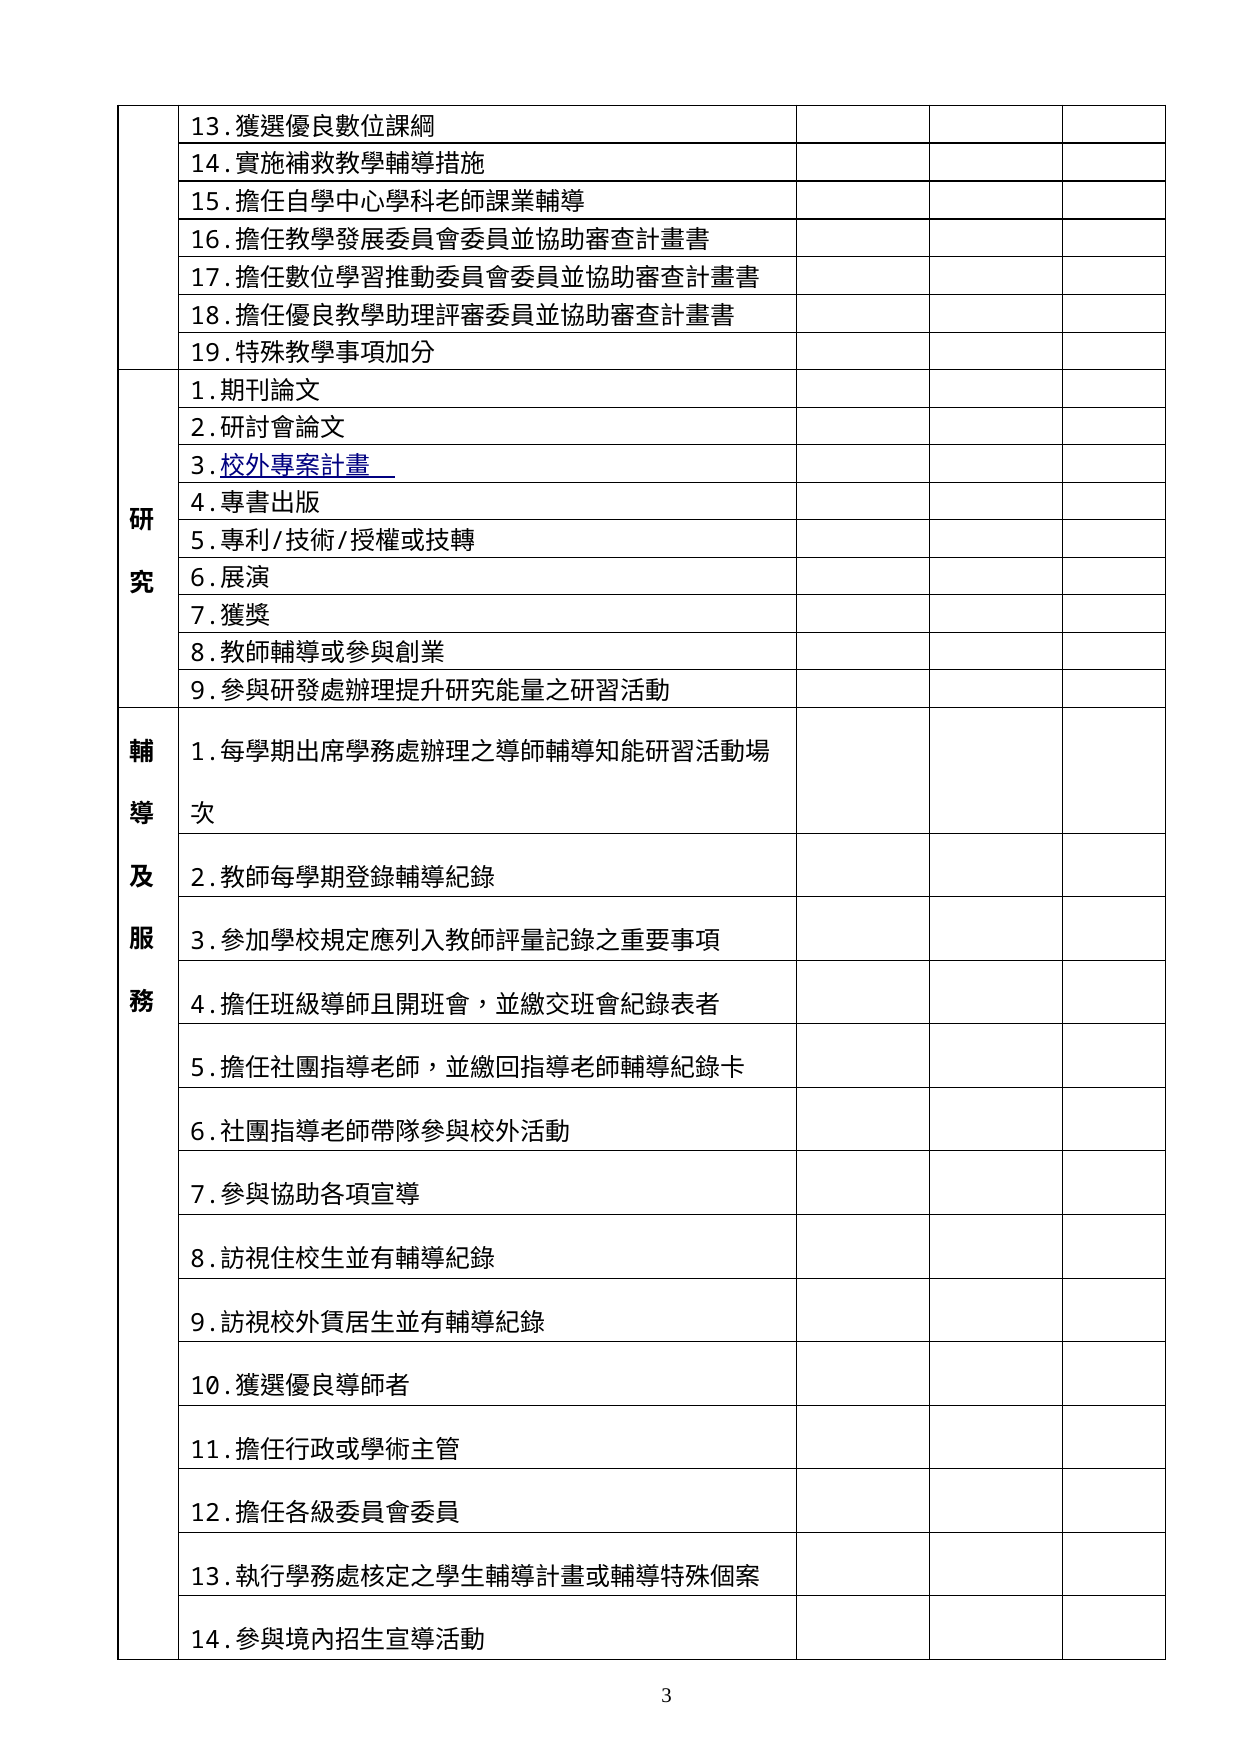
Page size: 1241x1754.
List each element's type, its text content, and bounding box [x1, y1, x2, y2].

table_cell [797, 595, 929, 632]
table_cell [119, 106, 178, 369]
table_cell [797, 1024, 929, 1087]
table_cell [930, 1469, 1062, 1532]
table_cell [930, 1279, 1062, 1341]
table_cell [797, 1406, 929, 1468]
table_cell [1063, 445, 1165, 482]
table_cell [1063, 1406, 1165, 1468]
table_cell [1063, 220, 1165, 256]
table_cell [1063, 257, 1165, 293]
table_cell 2.教師每學期登錄輔導紀錄 [179, 834, 796, 896]
table_cell 16.擔任教學發展委員會委員並協助審查計畫書 [179, 220, 796, 256]
table_cell [797, 520, 929, 557]
table_cell [797, 1342, 929, 1404]
table_cell 13.獲選優良數位課綱 [179, 106, 796, 142]
table_cell 3.校外專案計畫 [179, 445, 796, 482]
table_cell 9.參與研發處辦理提升研究能量之研習活動 [179, 670, 796, 707]
table_cell [1063, 408, 1165, 444]
table_cell 12.擔任各級委員會委員 [179, 1469, 796, 1532]
table_cell 13.執行學務處核定之學生輔導計畫或輔導特殊個案 [179, 1533, 796, 1595]
table_cell [797, 1596, 929, 1659]
table_cell [930, 106, 1062, 142]
table_cell 19.特殊教學事項加分 [179, 333, 796, 369]
table_cell [1063, 897, 1165, 960]
table_cell [930, 595, 1062, 632]
table_cell [1063, 182, 1165, 218]
table_cell [1063, 1596, 1165, 1659]
table_cell [930, 558, 1062, 594]
table_cell [1063, 1215, 1165, 1277]
table_cell [930, 220, 1062, 256]
table_cell 6.社團指導老師帶隊參與校外活動 [179, 1088, 796, 1150]
table_cell 18.擔任優良教學助理評審委員並協助審查計畫書 [179, 295, 796, 331]
table_cell [1063, 558, 1165, 594]
table_cell [797, 708, 929, 833]
table_cell [797, 370, 929, 407]
table_cell [930, 144, 1062, 180]
table_cell 11.擔任行政或學術主管 [179, 1406, 796, 1468]
table_cell [1063, 1469, 1165, 1532]
table_cell [1063, 295, 1165, 331]
table_cell 研究 [119, 370, 178, 707]
table_cell 17.擔任數位學習推動委員會委員並協助審查計畫書 [179, 257, 796, 293]
table_cell [1063, 1088, 1165, 1150]
table_cell [797, 1279, 929, 1341]
table_cell [797, 220, 929, 256]
table_cell 6.展演 [179, 558, 796, 594]
table_cell [930, 1088, 1062, 1150]
table_cell [1063, 483, 1165, 519]
table_cell 1.期刊論文 [179, 370, 796, 407]
table_cell [797, 961, 929, 1023]
table_cell [930, 257, 1062, 293]
table_cell 14.實施補救教學輔導措施 [179, 144, 796, 180]
table_cell 5.擔任社團指導老師，並繳回指導老師輔導紀錄卡 [179, 1024, 796, 1087]
table_cell 7.參與協助各項宣導 [179, 1151, 796, 1214]
table_cell [797, 834, 929, 896]
table_cell 5.專利/技術/授權或技轉 [179, 520, 796, 557]
table_cell [797, 1469, 929, 1532]
table_cell [1063, 708, 1165, 833]
table_cell [1063, 1279, 1165, 1341]
table_cell [797, 182, 929, 218]
table_cell [1063, 1024, 1165, 1087]
table_cell [797, 1215, 929, 1277]
table_cell [1063, 144, 1165, 180]
table_cell 15.擔任自學中心學科老師課業輔導 [179, 182, 796, 218]
table_cell [930, 295, 1062, 331]
table_cell [1063, 961, 1165, 1023]
table_cell [1063, 1151, 1165, 1214]
table_cell [930, 834, 1062, 896]
table_cell [1063, 834, 1165, 896]
table_cell 8.訪視住校生並有輔導紀錄 [179, 1215, 796, 1277]
table_cell [1063, 633, 1165, 669]
table_cell [797, 483, 929, 519]
table_cell 8.教師輔導或參與創業 [179, 633, 796, 669]
table_cell [797, 408, 929, 444]
table_cell [930, 1215, 1062, 1277]
table_cell [930, 633, 1062, 669]
table_cell [797, 1088, 929, 1150]
table_cell [797, 897, 929, 960]
table_cell [797, 144, 929, 180]
table_cell [930, 1533, 1062, 1595]
table_cell [930, 1151, 1062, 1214]
table_cell 1.每學期出席學務處辦理之導師輔導知能研習活動場次 [179, 708, 796, 833]
table_cell [930, 445, 1062, 482]
table_cell 輔導及服務 [119, 708, 178, 1659]
table_cell [930, 1406, 1062, 1468]
table_cell 3.參加學校規定應列入教師評量記錄之重要事項 [179, 897, 796, 960]
table_cell 14.參與境內招生宣導活動 [179, 1596, 796, 1659]
table_cell [797, 333, 929, 369]
table_cell [797, 670, 929, 707]
table_cell 4.專書出版 [179, 483, 796, 519]
table_cell [930, 708, 1062, 833]
table_cell [797, 445, 929, 482]
table_cell [797, 1533, 929, 1595]
table_cell 2.研討會論文 [179, 408, 796, 444]
table_cell [930, 961, 1062, 1023]
table_cell [930, 408, 1062, 444]
table_cell [1063, 1342, 1165, 1404]
table_cell [1063, 1533, 1165, 1595]
table_cell [1063, 595, 1165, 632]
table_cell [1063, 520, 1165, 557]
table_cell [930, 182, 1062, 218]
table_cell [930, 370, 1062, 407]
table_cell [797, 1151, 929, 1214]
table_cell 9.訪視校外賃居生並有輔導紀錄 [179, 1279, 796, 1341]
table_cell [1063, 670, 1165, 707]
table_cell [797, 257, 929, 293]
table_cell 10.獲選優良導師者 [179, 1342, 796, 1404]
table_cell [797, 558, 929, 594]
table_cell [797, 106, 929, 142]
table_cell [797, 633, 929, 669]
table_cell [1063, 106, 1165, 142]
table_cell [797, 295, 929, 331]
table_cell [930, 1596, 1062, 1659]
table_cell [1063, 333, 1165, 369]
table_cell [1063, 370, 1165, 407]
table_cell [930, 670, 1062, 707]
table_cell [930, 520, 1062, 557]
table_cell [930, 333, 1062, 369]
table_cell [930, 897, 1062, 960]
table_cell [930, 1024, 1062, 1087]
table_cell [930, 483, 1062, 519]
table_cell [930, 1342, 1062, 1404]
table_cell 7.獲獎 [179, 595, 796, 632]
table_cell 4.擔任班級導師且開班會，並繳交班會紀錄表者 [179, 961, 796, 1023]
